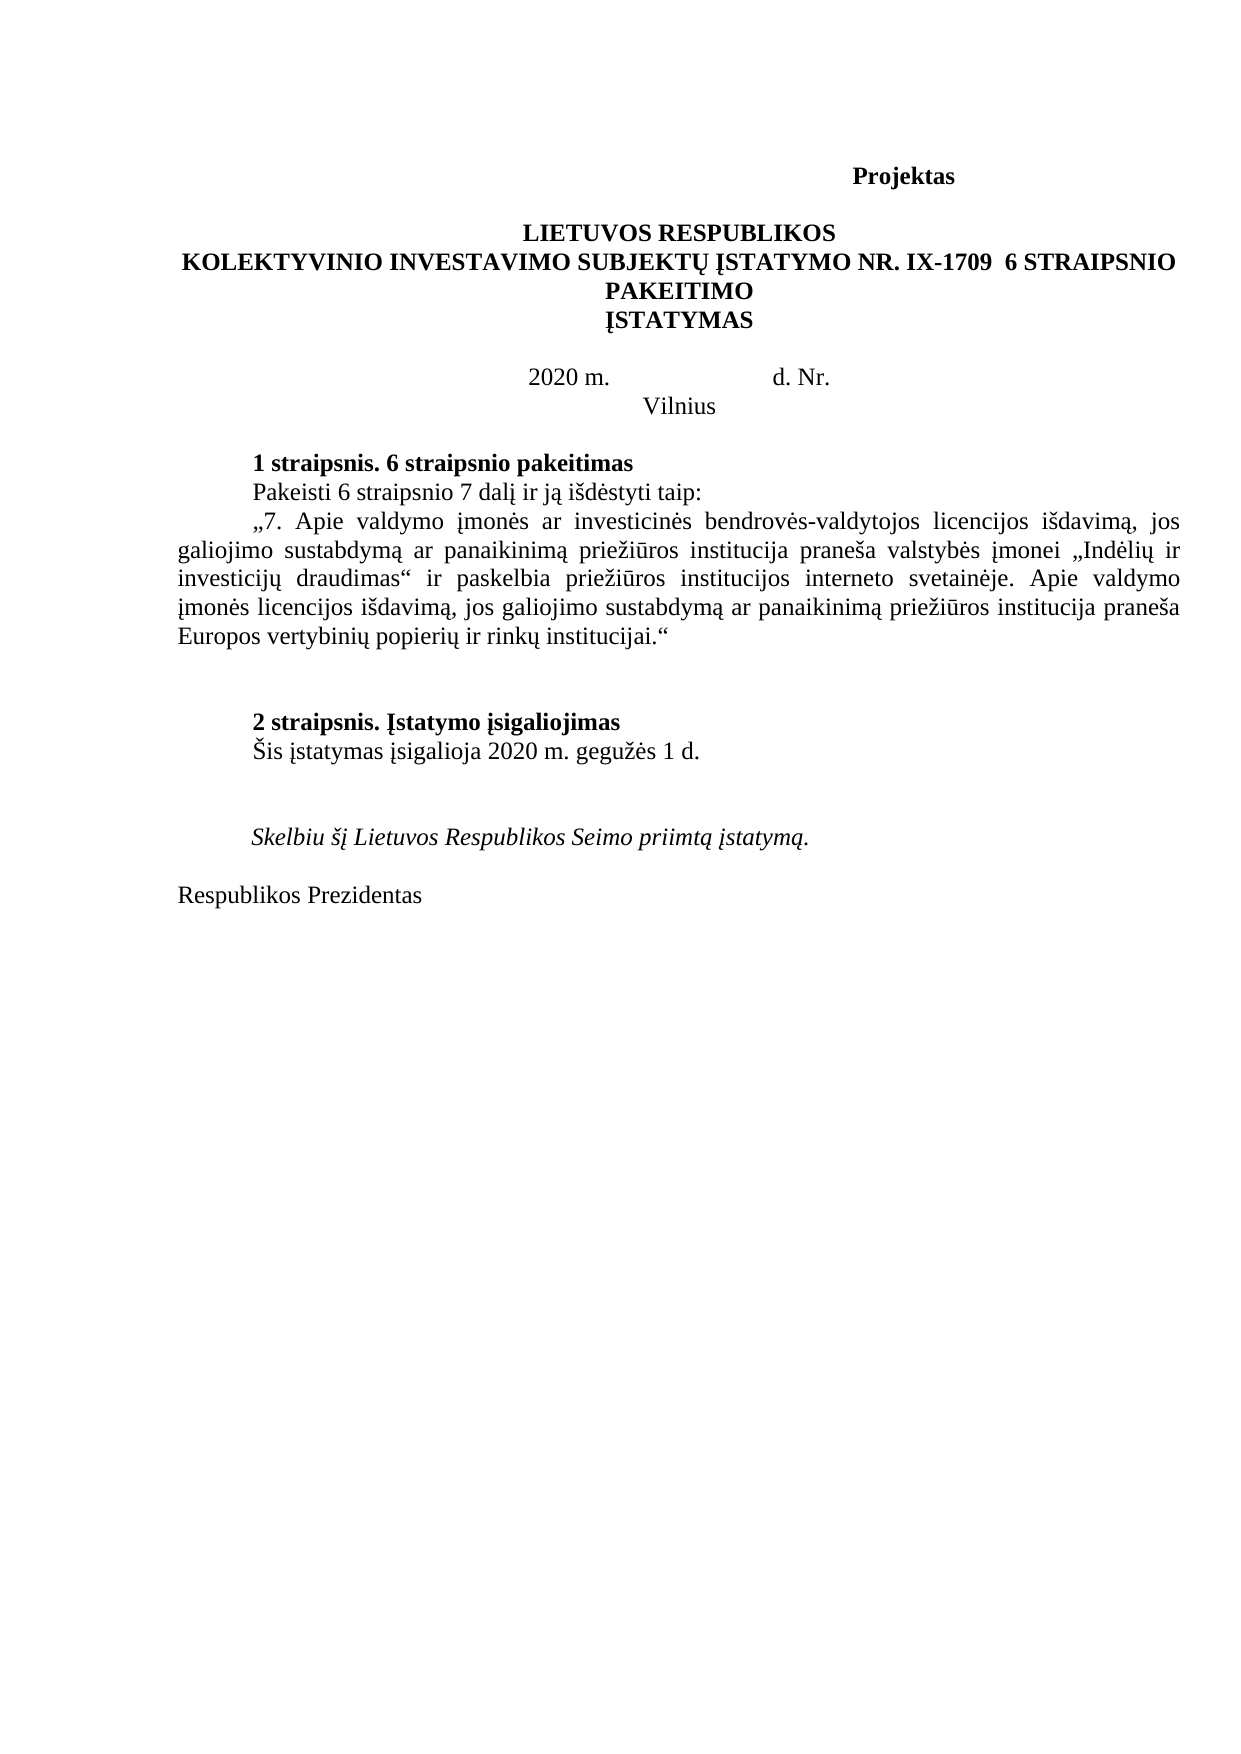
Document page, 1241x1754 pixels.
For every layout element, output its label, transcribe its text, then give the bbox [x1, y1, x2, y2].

text Pakeisti 6 straipsnio 7 dalį ir ją išdėstyti taip: [177, 477, 1181, 506]
text Šis įstatymas įsigalioja 2020 m. gegužės 1 d. [177, 736, 1181, 765]
text 2 straipsnis. Įstatymo įsigaliojimas [177, 707, 1181, 736]
text Projektas [852, 161, 1181, 190]
text 1 straipsnis. 6 straipsnio pakeitimas [177, 448, 1181, 477]
text 2020 m. d. Nr. [177, 362, 1181, 391]
text Vilnius [177, 391, 1181, 420]
text „7. Apie valdymo įmonės ar investicinės bendrovės-valdytojos licencijos išdavimą, jos galiojimo sustabdymą ar panaikinimą priežiūros institucija praneša valstybės įmonei „Indėlių ir investicijų draudimas“ ir paskelbia priežiūros institucijos interneto svetainėje. Apie valdymo įmonės licencijos išdavimą, jos galiojimo sustabdymą ar panaikinimą priežiūros institucija praneša Europos vertybinių popierių ir rinkų institucijai.“ [177, 506, 1181, 650]
text ĮSTATYMAS [177, 305, 1181, 333]
text Skelbiu šį Lietuvos Respublikos Seimo priimtą įstatymą. [177, 822, 1181, 851]
text LIETUVOS RESPUBLIKOS KOLEKTYVINIO INVESTAVIMO SUBJEKTŲ ĮSTATYMO NR. IX-1709 6 STRAIPSNIO PAKEITIMO [177, 218, 1181, 305]
text Respublikos Prezidentas [177, 880, 1181, 908]
